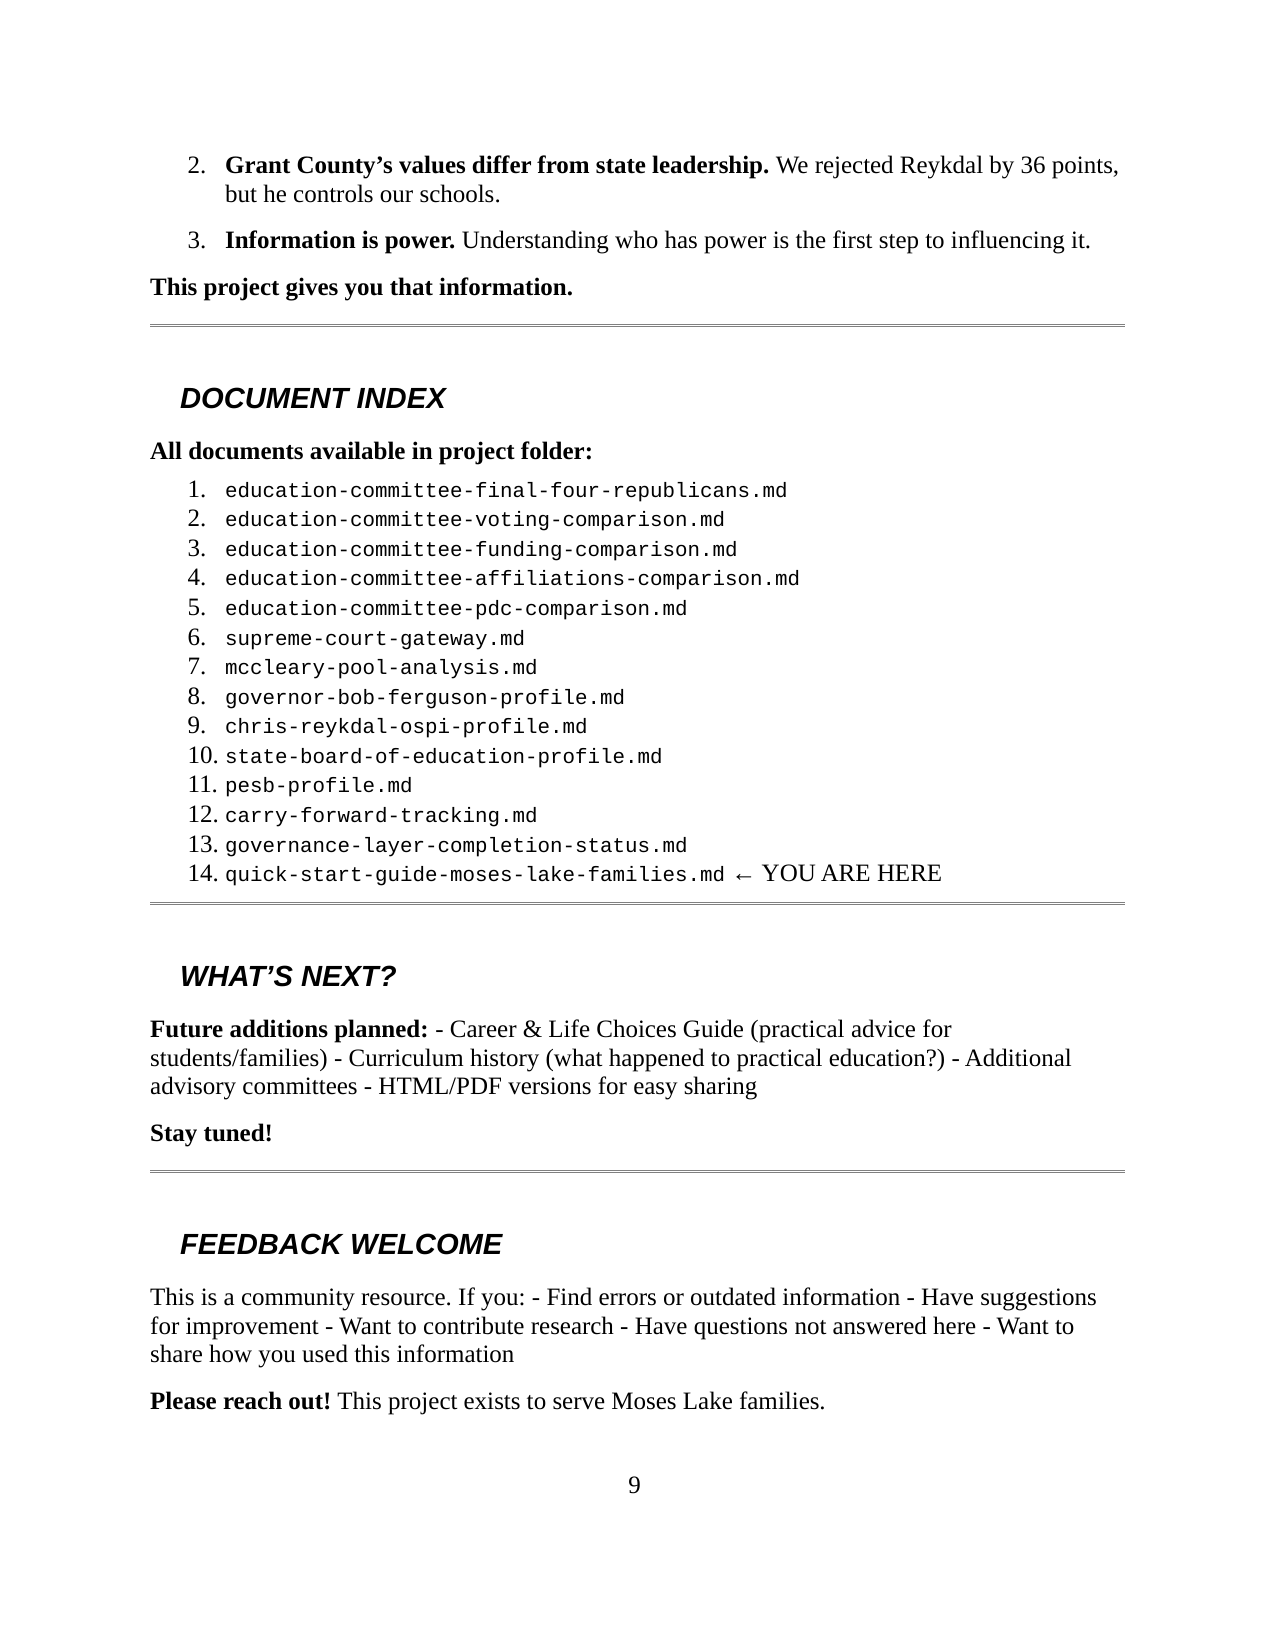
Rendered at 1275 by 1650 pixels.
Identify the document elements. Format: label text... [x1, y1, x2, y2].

list state-board-of-education-profile.md [187, 740, 1125, 769]
list carry-forward-tracking.md [187, 799, 1125, 829]
list supreme-court-gateway.md [187, 622, 1125, 651]
list education-committee-funding-comparison.md [187, 533, 1125, 562]
list education-committee-pdc-comparison.md [187, 592, 1125, 622]
list Information is power. Understanding who has power is the first step to influencing it. [187, 225, 1125, 254]
list chris-reykdal-ospi-profile.md [187, 710, 1125, 740]
list quick-start-guide-moses-lake-families.md ← YOU ARE HERE [187, 858, 1125, 888]
text Stay tuned! [150, 1118, 1125, 1147]
text This is a community resource. If you: - Find errors or outdated information - Have suggestions for improvement - Want to contribute research - Have questions not answered here - Want to share how you used this information [150, 1282, 1125, 1368]
list governor-bob-ferguson-profile.md [187, 681, 1125, 710]
list pesb-profile.md [187, 769, 1125, 799]
text All documents available in project folder: [150, 436, 1125, 465]
list education-committee-final-four-republicans.md [187, 474, 1125, 503]
list mccleary-pool-analysis.md [187, 651, 1125, 681]
list Grant County’s values differ from state leadership. We rejected Reykdal by 36 points, but he controls our schools. [187, 150, 1125, 207]
list education-committee-affiliations-comparison.md [187, 562, 1125, 592]
list education-committee-voting-comparison.md [187, 503, 1125, 533]
list governance-layer-completion-status.md [187, 829, 1125, 858]
text This project gives you that information. [150, 272, 1125, 301]
text Please reach out! This project exists to serve Moses Lake families. [150, 1386, 1125, 1415]
subtitle 🚀 WHAT’S NEXT? [150, 959, 1125, 992]
text Future additions planned: - Career & Life Choices Guide (practical advice for students/families) - Curriculum history (what happened to practical education?) - Additional advisory committees - HTML/PDF versions for easy sharing [150, 1014, 1125, 1100]
subtitle 📞 FEEDBACK WELCOME [150, 1227, 1125, 1261]
subtitle 📁 DOCUMENT INDEX [150, 381, 1125, 414]
